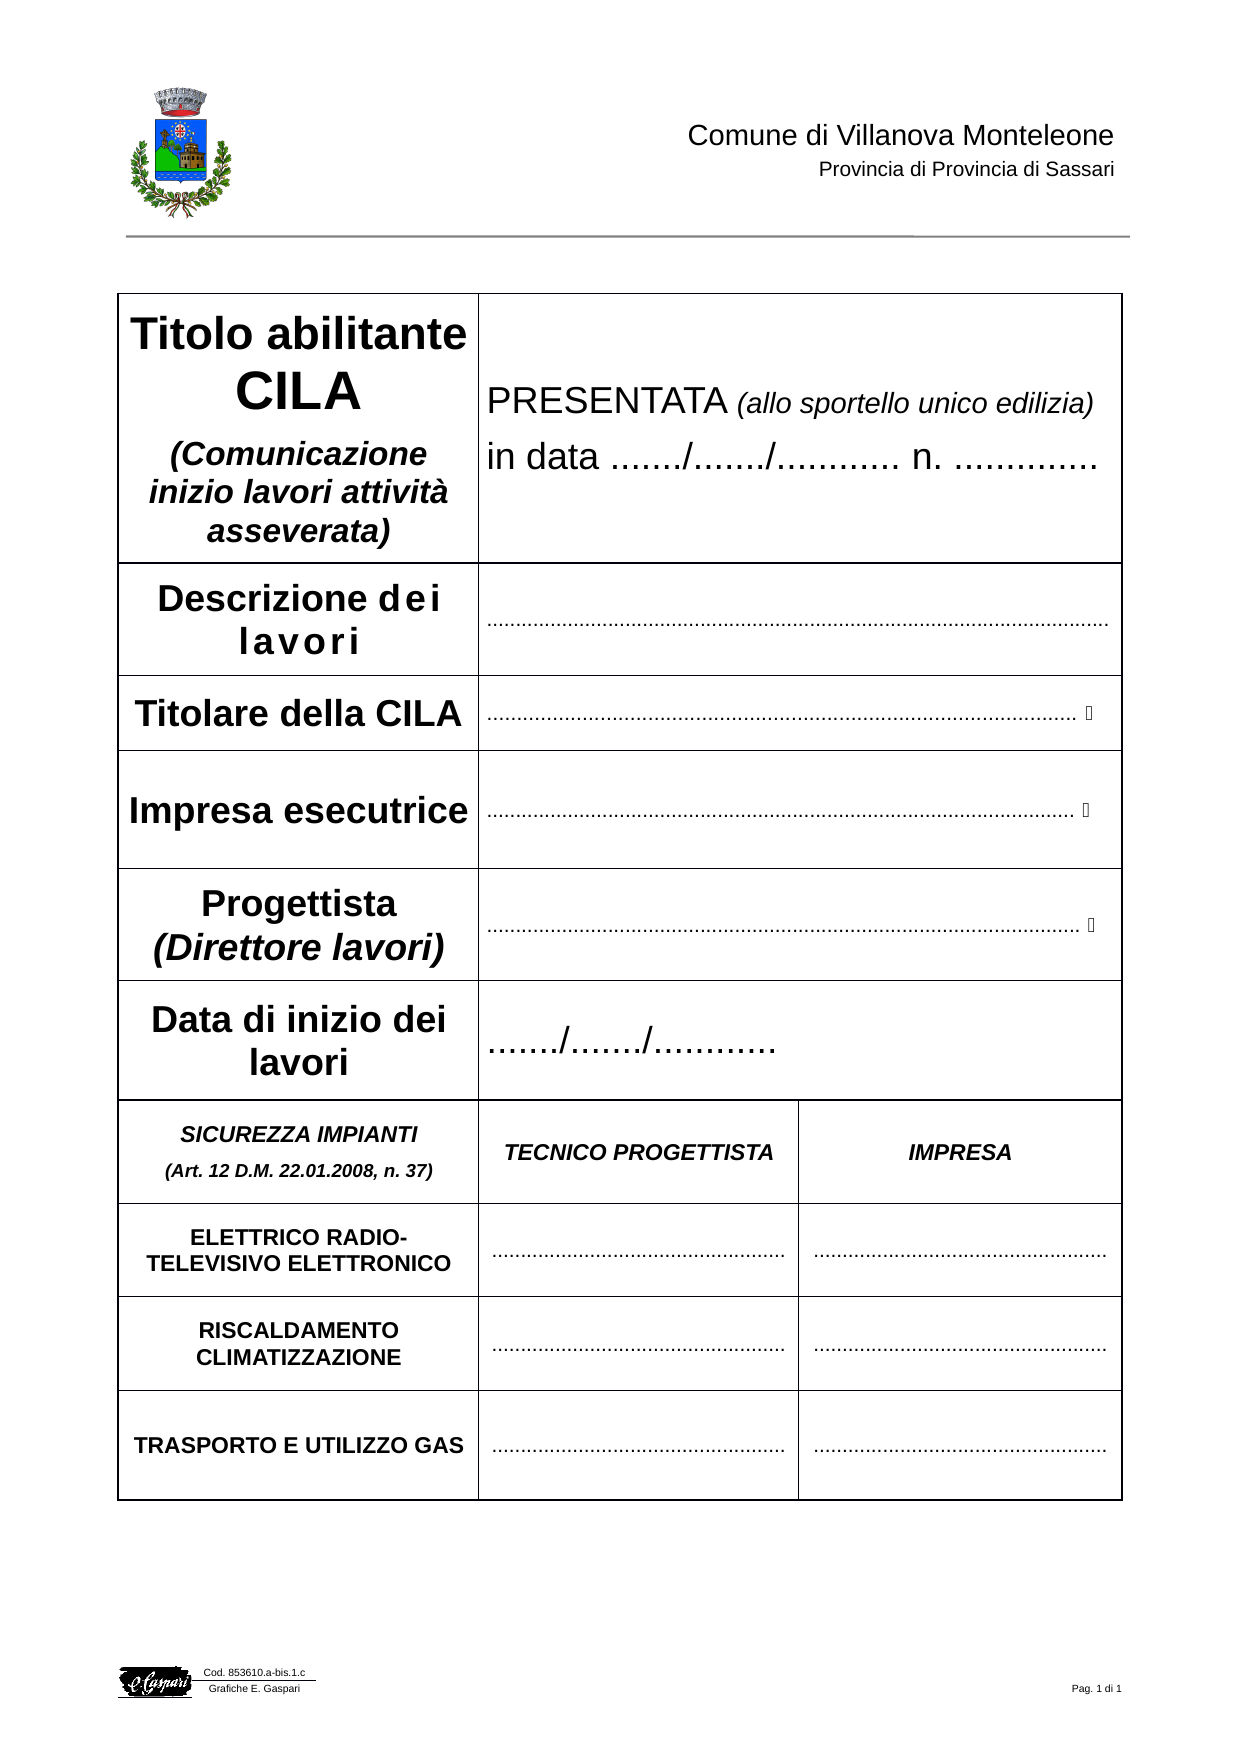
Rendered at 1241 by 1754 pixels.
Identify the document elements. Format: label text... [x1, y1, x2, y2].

table_cell ................................................... [799, 1391, 1121, 1498]
table_cell TECNICO PROGETTISTA [479, 1101, 798, 1203]
table_cell Titolo abilitante CILA (Comunicazione inizio lavori attività asseverata) [119, 294, 478, 562]
table_cell ......................................................................................................  [479, 751, 1121, 868]
table_header Comune di Villanova Monteleone Provincia di Provincia di Sassari [118, 118, 1122, 293]
table_cell SICUREZZA IMPIANTI (Art. 12 D.M. 22.01.2008, n. 37) [119, 1101, 478, 1203]
table_cell IMPRESA [799, 1101, 1121, 1203]
table_cell ................................................... [479, 1297, 798, 1390]
table_cell Progettista (Direttore lavori) [119, 869, 478, 980]
table_cell ............................................................................................................ [479, 564, 1121, 675]
table_cell ...................................................................................................  [479, 676, 1121, 750]
table_cell ................................................... [799, 1297, 1121, 1390]
table_cell Impresa esecutrice [119, 751, 478, 868]
table_cell .......................................................................................................  [479, 869, 1121, 980]
table_cell ................................................... [479, 1391, 798, 1498]
table_cell ......./......./............ [479, 981, 1121, 1098]
picture [130, 87, 232, 219]
picture [118, 1665, 192, 1697]
table_cell ELETTRICO RADIO-TELEVISIVO ELETTRONICO [119, 1204, 478, 1296]
table_cell Descrizione dei lavori [119, 564, 478, 675]
table_cell PRESENTATA (allo sportello unico edilizia) in data ......./......./............ n. .............. [479, 294, 1121, 562]
table_cell Data di inizio dei lavori [119, 981, 478, 1098]
table_cell TRASPORTO E UTILIZZO GAS [119, 1391, 478, 1498]
table_cell ................................................... [799, 1204, 1121, 1296]
table_cell Titolare della CILA [119, 676, 478, 750]
table_cell RISCALDAMENTO CLIMATIZZAZIONE [119, 1297, 478, 1390]
table_cell ................................................... [479, 1204, 798, 1296]
